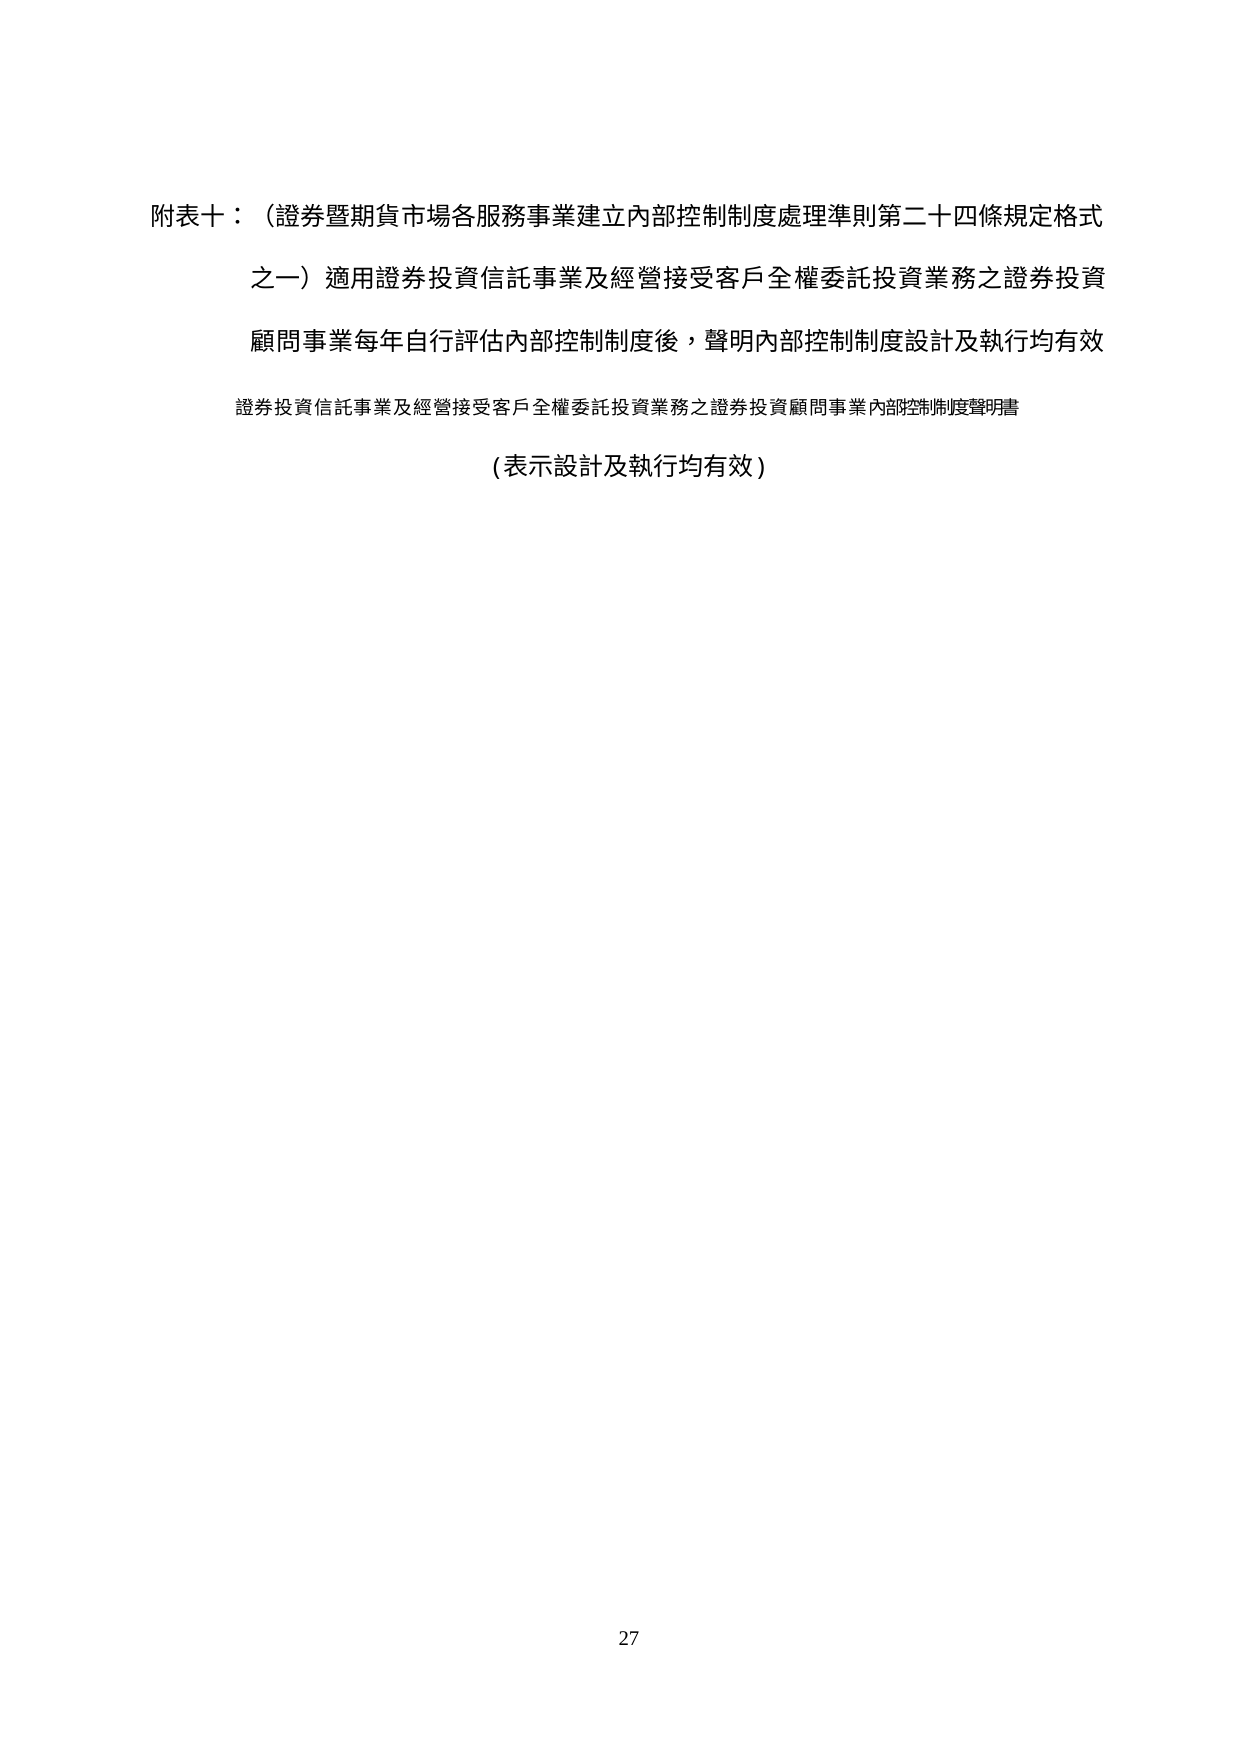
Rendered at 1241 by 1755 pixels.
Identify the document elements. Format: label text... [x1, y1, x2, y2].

text (表示設計及執行均有效) [150, 420, 1107, 482]
subtitle 證券投資信託事業及經營接受客戶全權委託投資業務之證券投資顧問事業內部控制制度聲明書 [150, 357, 1107, 420]
subtitle 附表十：（證券暨期貨市場各服務事業建立內部控制制度處理準則第二十四條規定格式之一）適用證券投資信託事業及經營接受客戶全權委託投資業務之證券投資顧問事業每年自行評估內部控制制度後，聲明內部控制制度設計及執行均有效 [150, 170, 1107, 357]
